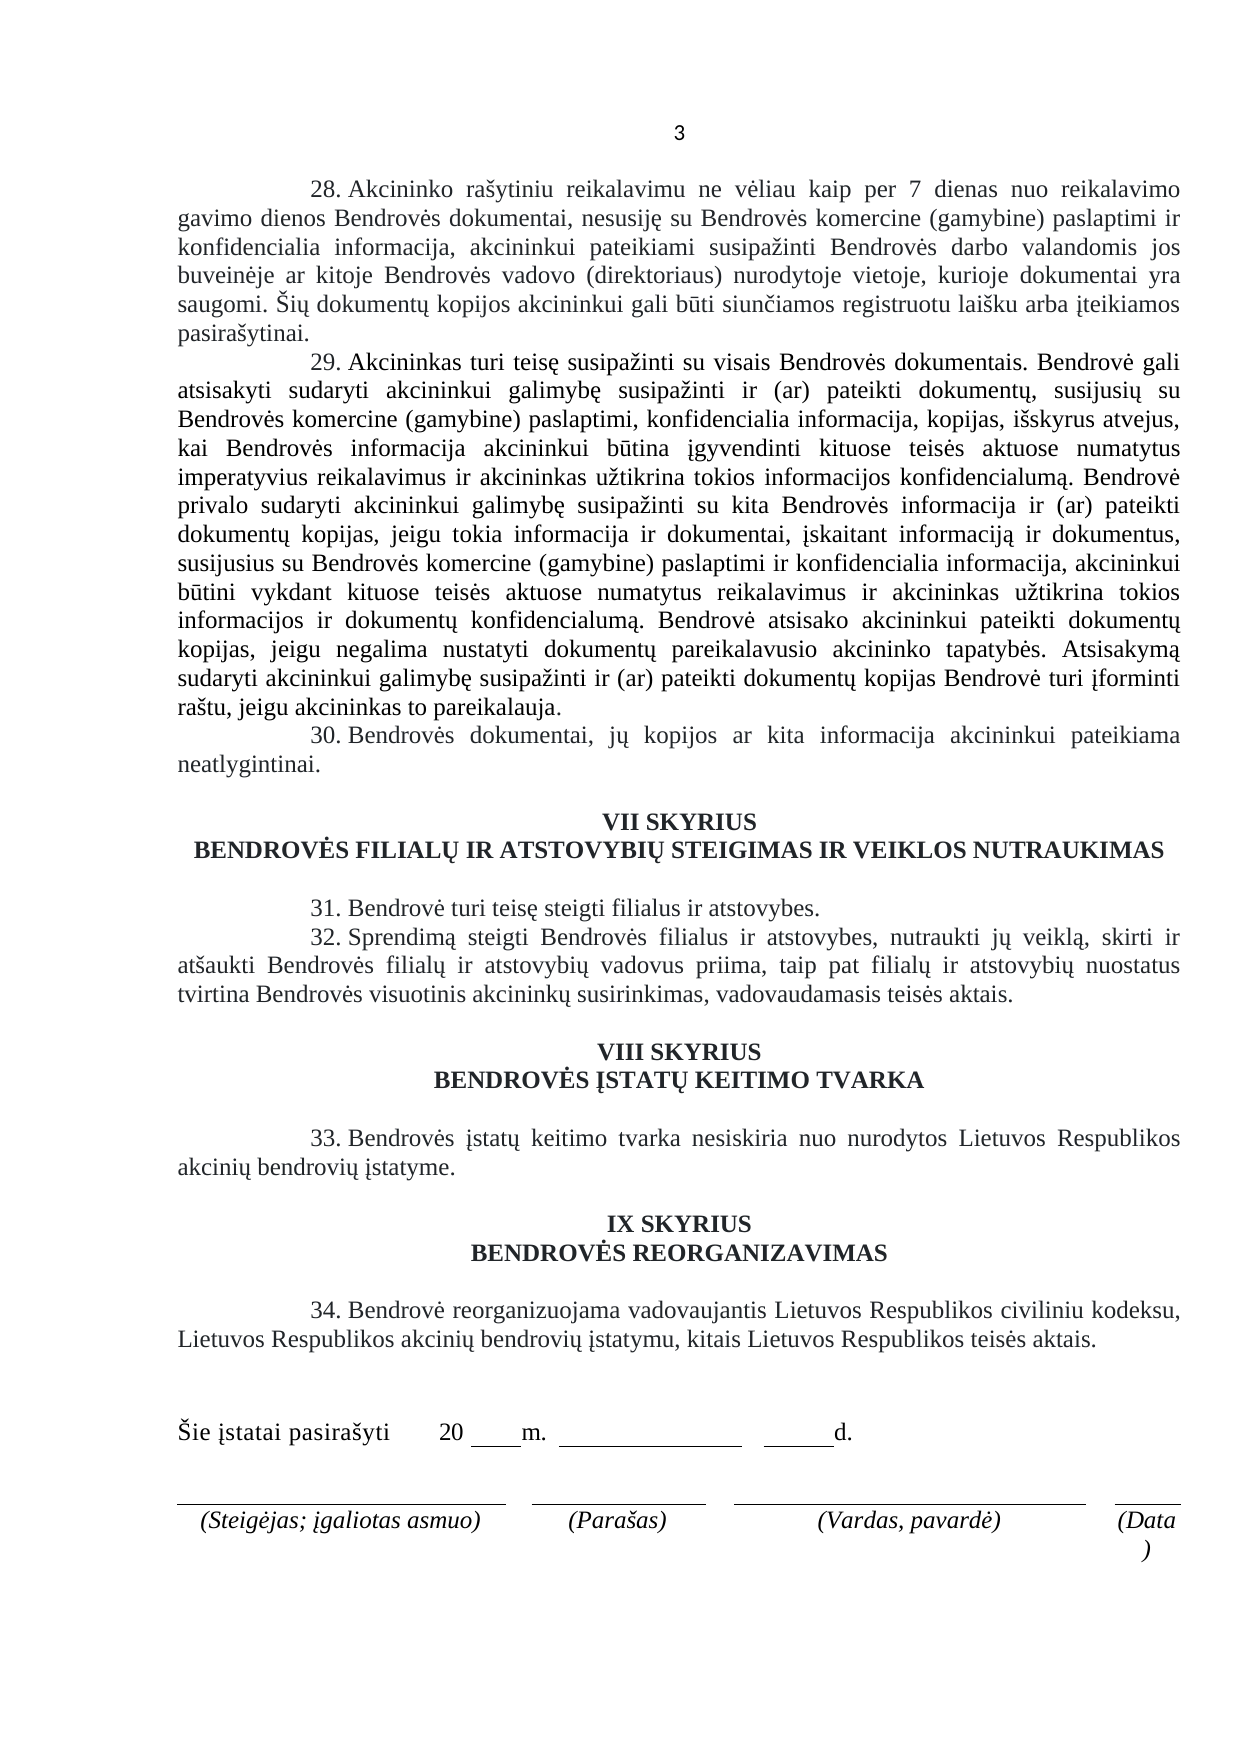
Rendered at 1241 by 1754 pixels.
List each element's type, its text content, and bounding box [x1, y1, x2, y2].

text 34. Bendrovė reorganizuojama vadovaujantis Lietuvos Respublikos civiliniu kodeksu, Lietuvos Respublikos akcinių bendrovių įstatymu, kitais Lietuvos Respublikos teisės aktais. [177, 1295, 1181, 1353]
text BENDROVĖS ĮSTATŲ KEITIMO TVARKA [177, 1065, 1181, 1094]
table_header [742, 1410, 763, 1446]
table_cell [1086, 1504, 1114, 1563]
table_cell (Parašas) [532, 1505, 706, 1563]
text 32. Sprendimą steigti Bendrovės filialus ir atstovybes, nutraukti jų veiklą, skirti ir atšaukti Bendrovės filialų ir atstovybių vadovus priima, taip pat filialų ir atstovybių nuostatus tvirtina Bendrovės visuotinis akcininkų susirinkimas, vadovaudamasis teisės aktais. [177, 922, 1181, 1008]
table_cell [734, 1446, 1086, 1504]
table_cell (Data) [1115, 1505, 1181, 1563]
table_cell [532, 1446, 706, 1504]
table_cell [1115, 1446, 1181, 1504]
table_header [1115, 1410, 1181, 1446]
text 28. Akcininko rašytiniu reikalavimu ne vėliau kaip per 7 dienas nuo reikalavimo gavimo dienos Bendrovės dokumentai, nesusiję su Bendrovės komercine (gamybine) paslaptimi ir konfidencialia informacija, akcininkui pateikiami susipažinti Bendrovės darbo valandomis jos buveinėje ar kitoje Bendrovės vadovo (direktoriaus) nurodytoje vietoje, kurioje dokumentai yra saugomi. Šių dokumentų kopijos akcininkui gali būti siunčiamos registruotu laišku arba įteikiamos pasirašytinai. [177, 174, 1181, 347]
text 30. Bendrovės dokumentai, jų kopijos ar kita informacija akcininkui pateikiama neatlygintinai. [177, 720, 1181, 778]
text BENDROVĖS REORGANIZAVIMAS [177, 1238, 1181, 1267]
table_header [764, 1410, 834, 1446]
text 29. Akcininkas turi teisę susipažinti su visais Bendrovės dokumentais. Bendrovė gali atsisakyti sudaryti akcininkui galimybę susipažinti ir (ar) pateikti dokumentų, susijusių su Bendrovės komercine (gamybine) paslaptimi, konfidencialia informacija, kopijas, išskyrus atvejus, kai Bendrovės informacija akcininkui būtina įgyvendinti kituose teisės aktuose numatytus imperatyvius reikalavimus ir akcininkas užtikrina tokios informacijos konfidencialumą. Bendrovė privalo sudaryti akcininkui galimybę susipažinti su kita Bendrovės informacija ir (ar) pateikti dokumentų kopijas, jeigu tokia informacija ir dokumentai, įskaitant informaciją ir dokumentus, susijusius su Bendrovės komercine (gamybine) paslaptimi ir konfidencialia informacija, akcininkui būtini vykdant kituose teisės aktuose numatytus reikalavimus ir akcininkas užtikrina tokios informacijos ir dokumentų konfidencialumą. Bendrovė atsisako akcininkui pateikti dokumentų kopijas, jeigu negalima nustatyti dokumentų pareikalavusio akcininko tapatybės. Atsisakymą sudaryti akcininkui galimybę susipažinti ir (ar) pateikti dokumentų kopijas Bendrovė turi įforminti raštu, jeigu akcininkas to pareikalauja. [177, 347, 1181, 720]
table_cell [1086, 1446, 1114, 1504]
table_header [869, 1410, 1086, 1446]
table_header [471, 1410, 521, 1446]
text VII SKYRIUS [177, 807, 1181, 835]
text BENDROVĖS FILIALŲ IR ATSTOVYBIŲ STEIGIMAS IR VEIKLOS NUTRAUKIMAS [177, 835, 1181, 864]
table_cell (Steigėjas; įgaliotas asmuo) [177, 1505, 506, 1563]
table_cell [506, 1446, 532, 1504]
table_cell [706, 1504, 734, 1563]
text IX SKYRIUS [177, 1209, 1181, 1238]
table_header [1086, 1410, 1114, 1446]
table_header 20 [413, 1410, 471, 1446]
table_cell (Vardas, pavardė) [734, 1505, 1086, 1563]
text 31. Bendrovė turi teisę steigti filialus ir atstovybes. [177, 893, 1181, 922]
table_header m. [521, 1410, 559, 1446]
table_cell [706, 1447, 734, 1504]
table_header d. [834, 1410, 869, 1446]
table_cell [177, 1446, 506, 1504]
text 33. Bendrovės įstatų keitimo tvarka nesiskiria nuo nurodytos Lietuvos Respublikos akcinių bendrovių įstatyme. [177, 1123, 1181, 1180]
table_cell [506, 1504, 532, 1563]
text VIII SKYRIUS [177, 1037, 1181, 1065]
table_header [559, 1410, 742, 1446]
table_header Šie įstatai pasirašyti [177, 1410, 413, 1446]
